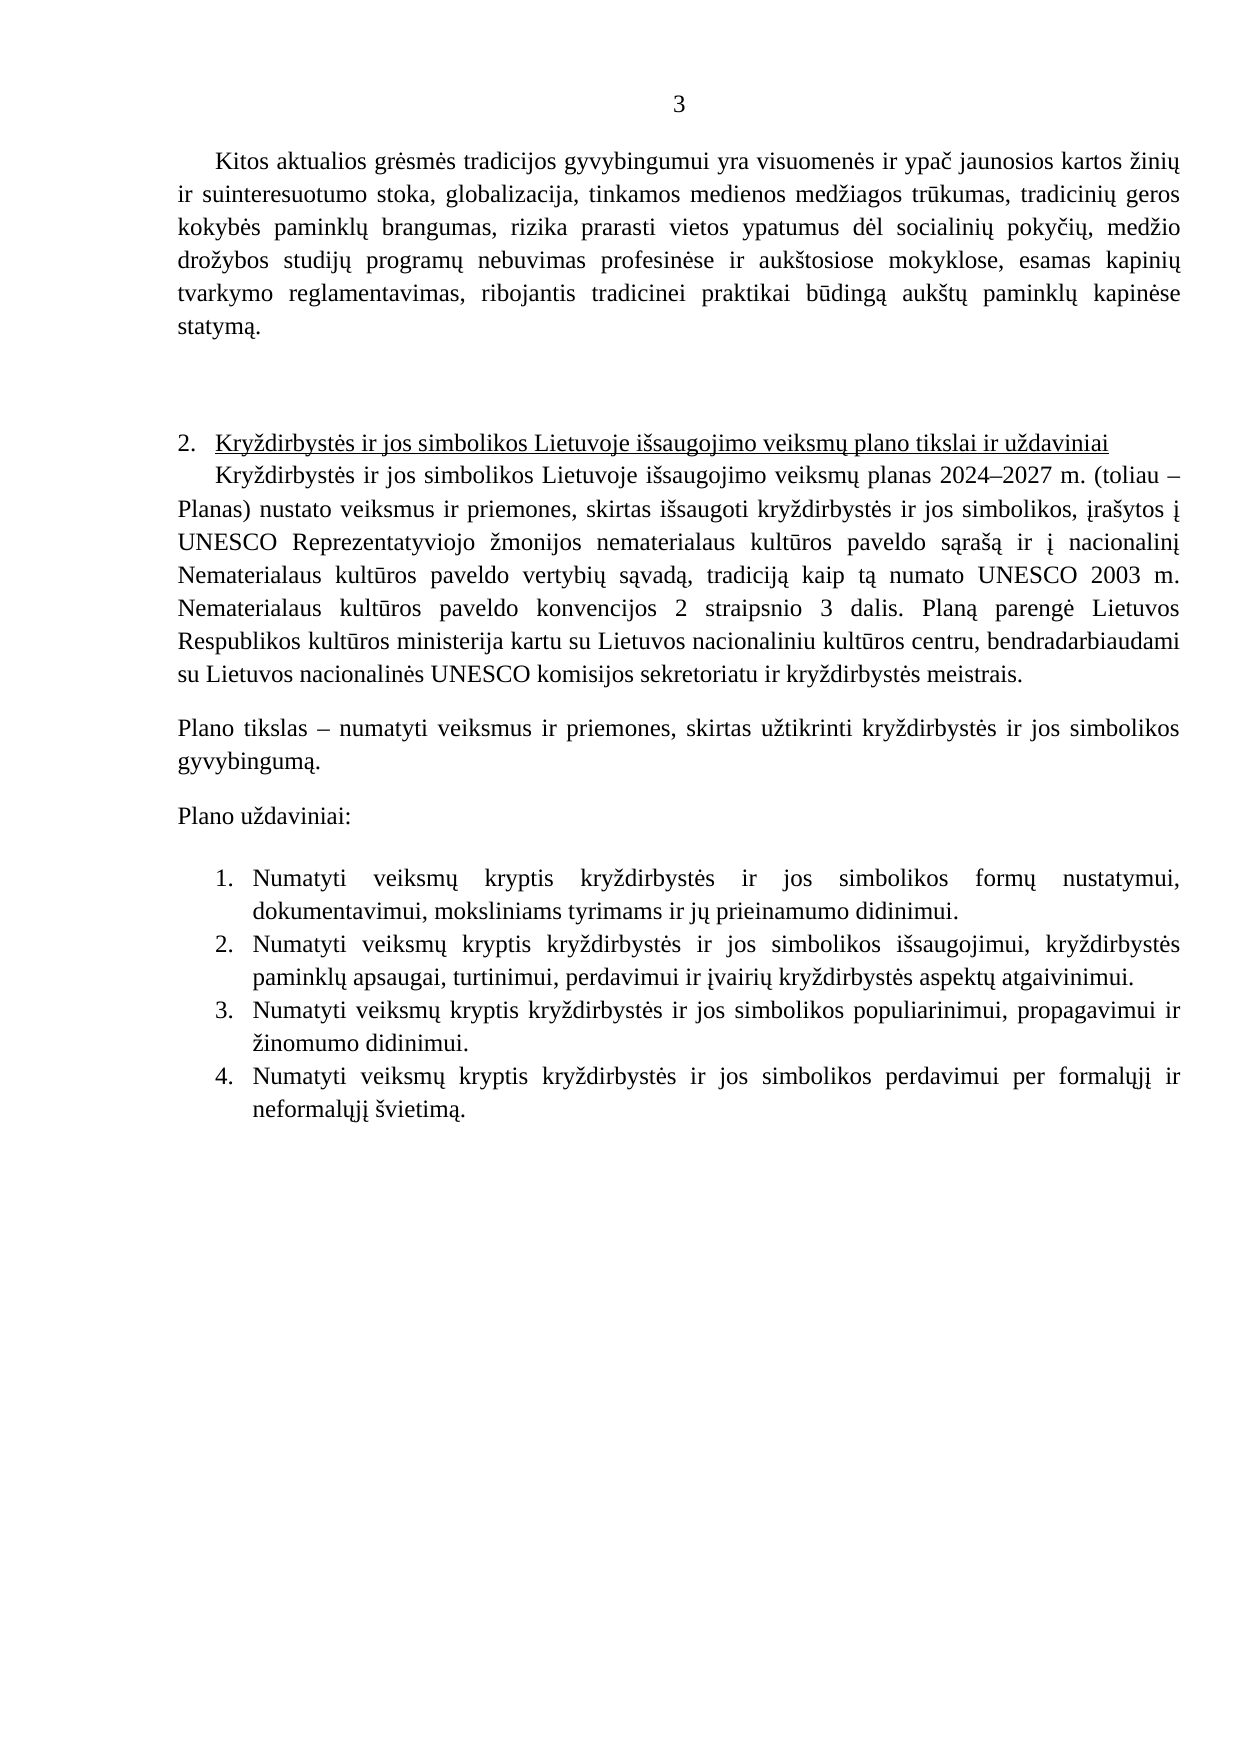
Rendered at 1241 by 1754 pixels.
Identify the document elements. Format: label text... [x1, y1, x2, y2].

text 4. Numatyti veiksmų kryptis kryždirbystės ir jos simbolikos perdavimui per formalųjį ir neformalųjį švietimą. [215, 1061, 1181, 1123]
text Plano uždaviniai: [177, 801, 1181, 830]
text 2. Numatyti veiksmų kryptis kryždirbystės ir jos simbolikos išsaugojimui, kryždirbystės paminklų apsaugai, turtinimui, perdavimui ir įvairių kryždirbystės aspektų atgaivinimui. [215, 929, 1181, 991]
text Kitos aktualios grėsmės tradicijos gyvybingumui yra visuomenės ir ypač jaunosios kartos žinių ir suinteresuotumo stoka, globalizacija, tinkamos medienos medžiagos trūkumas, tradicinių geros kokybės paminklų brangumas, rizika prarasti vietos ypatumus dėl socialinių pokyčių, medžio drožybos studijų programų nebuvimas profesinėse ir aukštosiose mokyklose, esamas kapinių tvarkymo reglamentavimas, ribojantis tradicinei praktikai būdingą aukštų paminklų kapinėse statymą. [177, 146, 1181, 340]
text Kryždirbystės ir jos simbolikos Lietuvoje išsaugojimo veiksmų planas 2024–2027 m. (toliau – Planas) nustato veiksmus ir priemones, skirtas išsaugoti kryždirbystės ir jos simbolikos, įrašytos į UNESCO Reprezentatyviojo žmonijos nematerialaus kultūros paveldo sąrašą ir į nacionalinį Nematerialaus kultūros paveldo vertybių sąvadą, tradiciją kaip tą numato UNESCO 2003 m. Nematerialaus kultūros paveldo konvencijos 2 straipsnio 3 dalis. Planą parengė Lietuvos Respublikos kultūros ministerija kartu su Lietuvos nacionaliniu kultūros centru, bendradarbiaudami su Lietuvos nacionalinės UNESCO komisijos sekretoriatu ir kryždirbystės meistrais. [177, 461, 1181, 687]
text 3. Numatyti veiksmų kryptis kryždirbystės ir jos simbolikos populiarinimui, propagavimui ir žinomumo didinimui. [215, 995, 1181, 1057]
text 2. Kryždirbystės ir jos simbolikos Lietuvoje išsaugojimo veiksmų plano tikslai ir uždaviniai [177, 428, 1181, 456]
text 1. Numatyti veiksmų kryptis kryždirbystės ir jos simbolikos formų nustatymui, dokumentavimui, moksliniams tyrimams ir jų prieinamumo didinimui. [215, 863, 1181, 924]
text Plano tikslas – numatyti veiksmus ir priemones, skirtas užtikrinti kryždirbystės ir jos simbolikos gyvybingumą. [177, 713, 1181, 775]
